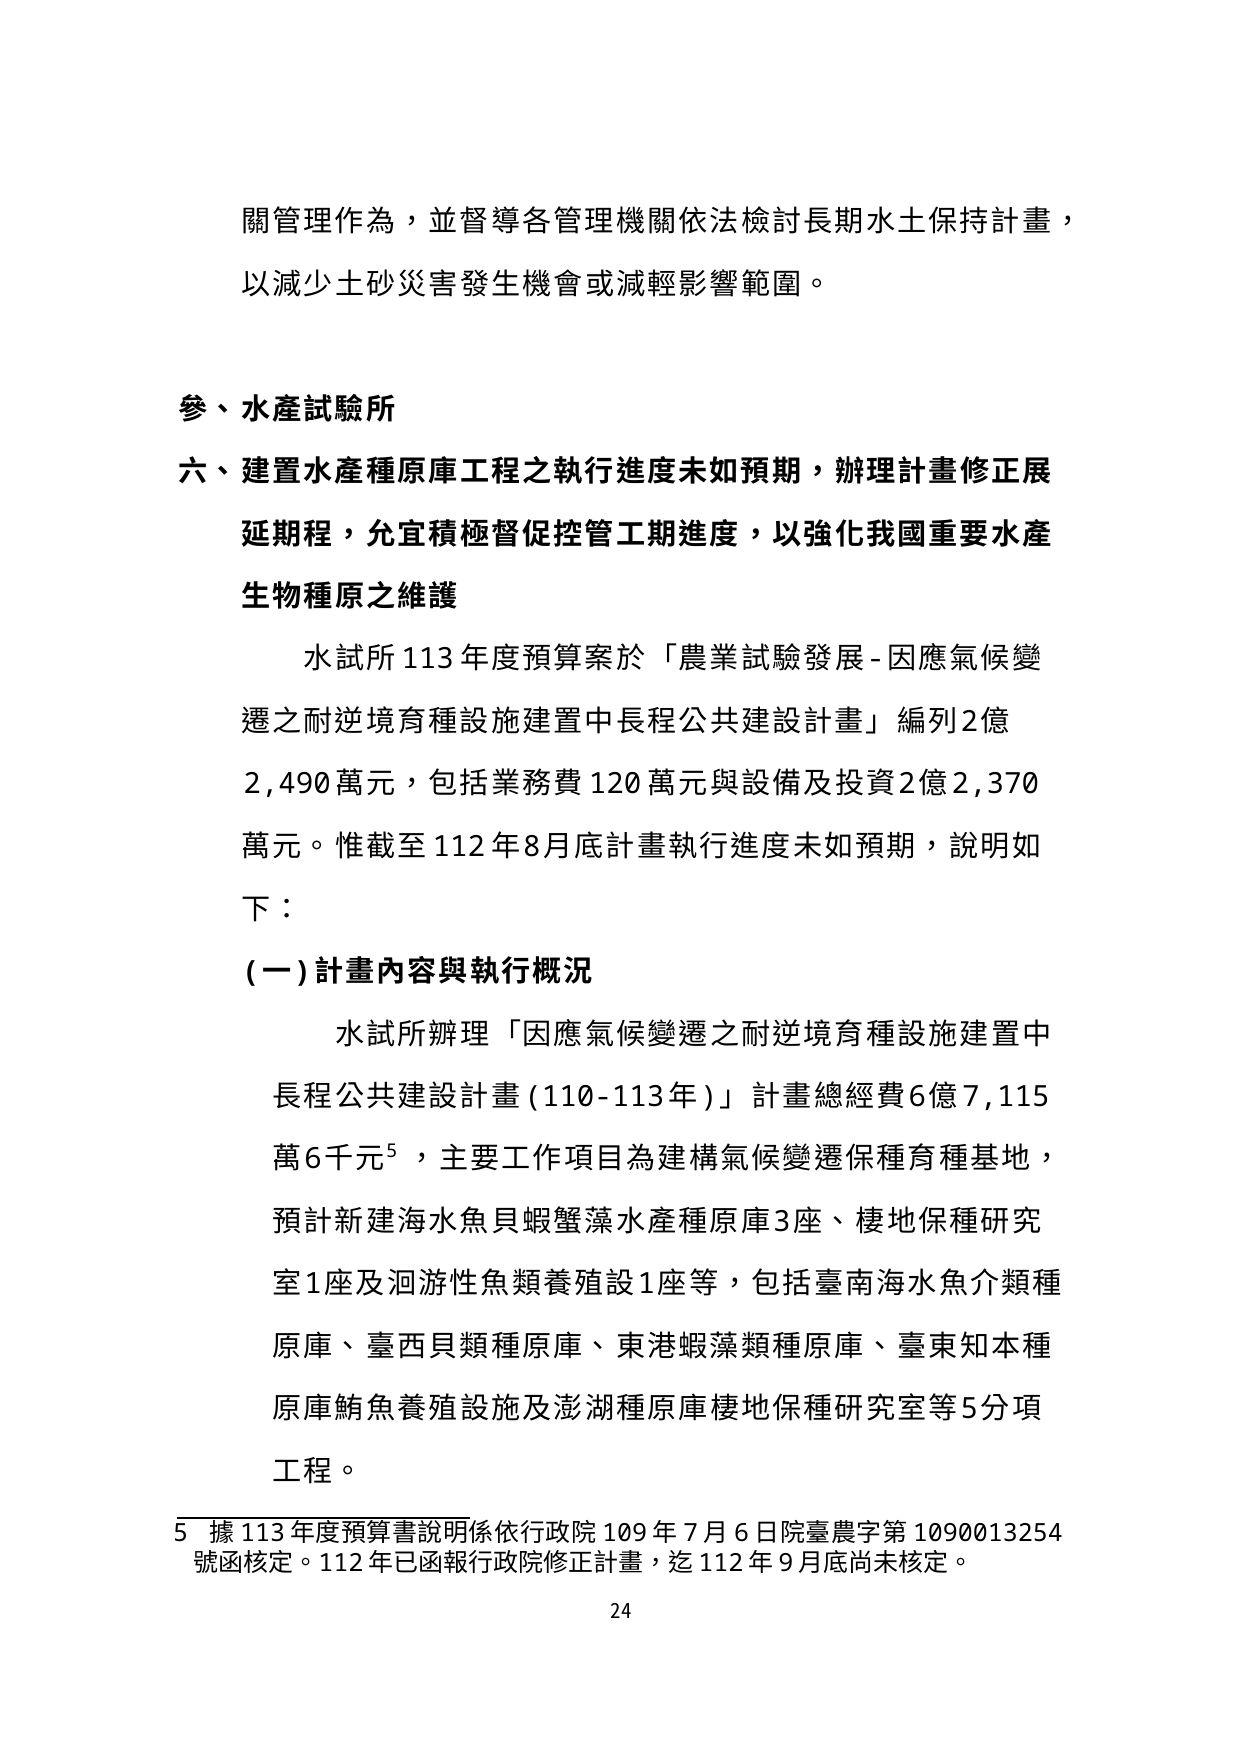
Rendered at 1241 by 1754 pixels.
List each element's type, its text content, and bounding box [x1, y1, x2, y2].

text (一)計畫內容與執行概況 [236, 927, 1063, 990]
text 參、水產試驗所 [177, 365, 1063, 427]
text 水試所113年度預算案於「農業試驗發展-因應氣候變遷之耐逆境育種設施建置中長程公共建設計畫」編列2億2,490萬元，包括業務費120萬元與設備及投資2億2,370萬元。惟截至112年8月底計畫執行進度未如預期，說明如下： [236, 615, 1063, 927]
text 綜上，農村水保署113年度預算案於「水土保持發展-整體性治山防災」編列28億4,600萬元，辦理「整體性治山防災計畫(第四期)」，鑒於近年特定水土保持區廢止件數及面積增加，且部分長期水土保持計畫通盤檢討年數超逾5年，允宜就特定水土保持區之劃定、廢止及保育治理工作強化相關管理作為，並督導各管理機關依法檢討長期水土保持計畫，以減少土砂災害發生機會或減輕影響範圍。 [236, 177, 1063, 302]
text 據113年度預算書說明係依行政院109年7月6日院臺農字第1090013254號函核定。112年已函報行政院修正計畫，迄112年9月底尚未核定。 [173, 1518, 1063, 1577]
text 六、建置水產種原庫工程之執行進度未如預期，辦理計畫修正展延期程，允宜積極督促控管工期進度，以強化我國重要水產生物種原之維護 [177, 427, 1063, 615]
text 水試所辧理「因應氣候變遷之耐逆境育種設施建置中長程公共建設計畫(110-113年)」計畫總經費6億7,115萬6千元，主要工作項目為建構氣候變遷保種育種基地，預計新建海水魚貝蝦蟹藻水產種原庫3座、棲地保種研究室1座及洄游性魚類養殖設1座等，包括臺南海水魚介類種原庫、臺西貝類種原庫、東港蝦藻類種原庫、臺東知本種原庫鮪魚養殖設施及澎湖種原庫棲地保種研究室等5分項工程。 [266, 990, 1063, 1490]
